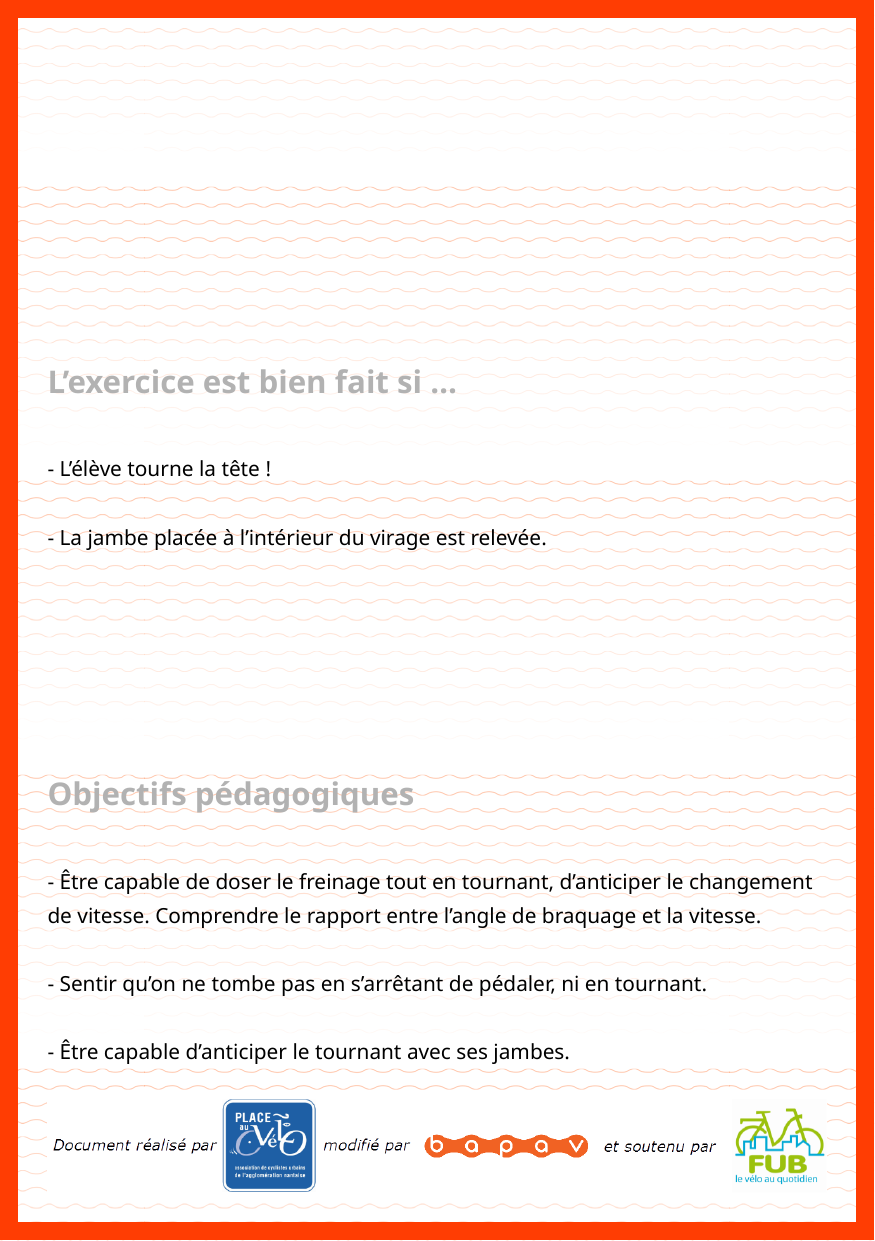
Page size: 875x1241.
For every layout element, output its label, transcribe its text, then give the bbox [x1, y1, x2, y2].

text - Être capable de doser le freinage tout en tournant, d’anticiper le changement de vitesse. Comprendre le rapport entre l’angle de braquage et la vitesse. - Sentir qu’on ne tombe pas en s’arrêtant de pédaler, ni en tournant. - Être capable d’anticiper le tournant avec ses jambes. [47, 867, 827, 1066]
picture [18, 18, 856, 1222]
subtitle Objectifs pédagogiques [47, 772, 827, 856]
text - L’élève tourne la tête ! - La jambe placée à l’intérieur du virage est relevée. [47, 454, 827, 585]
subtitle L’exercice est bien fait si … [47, 360, 827, 443]
